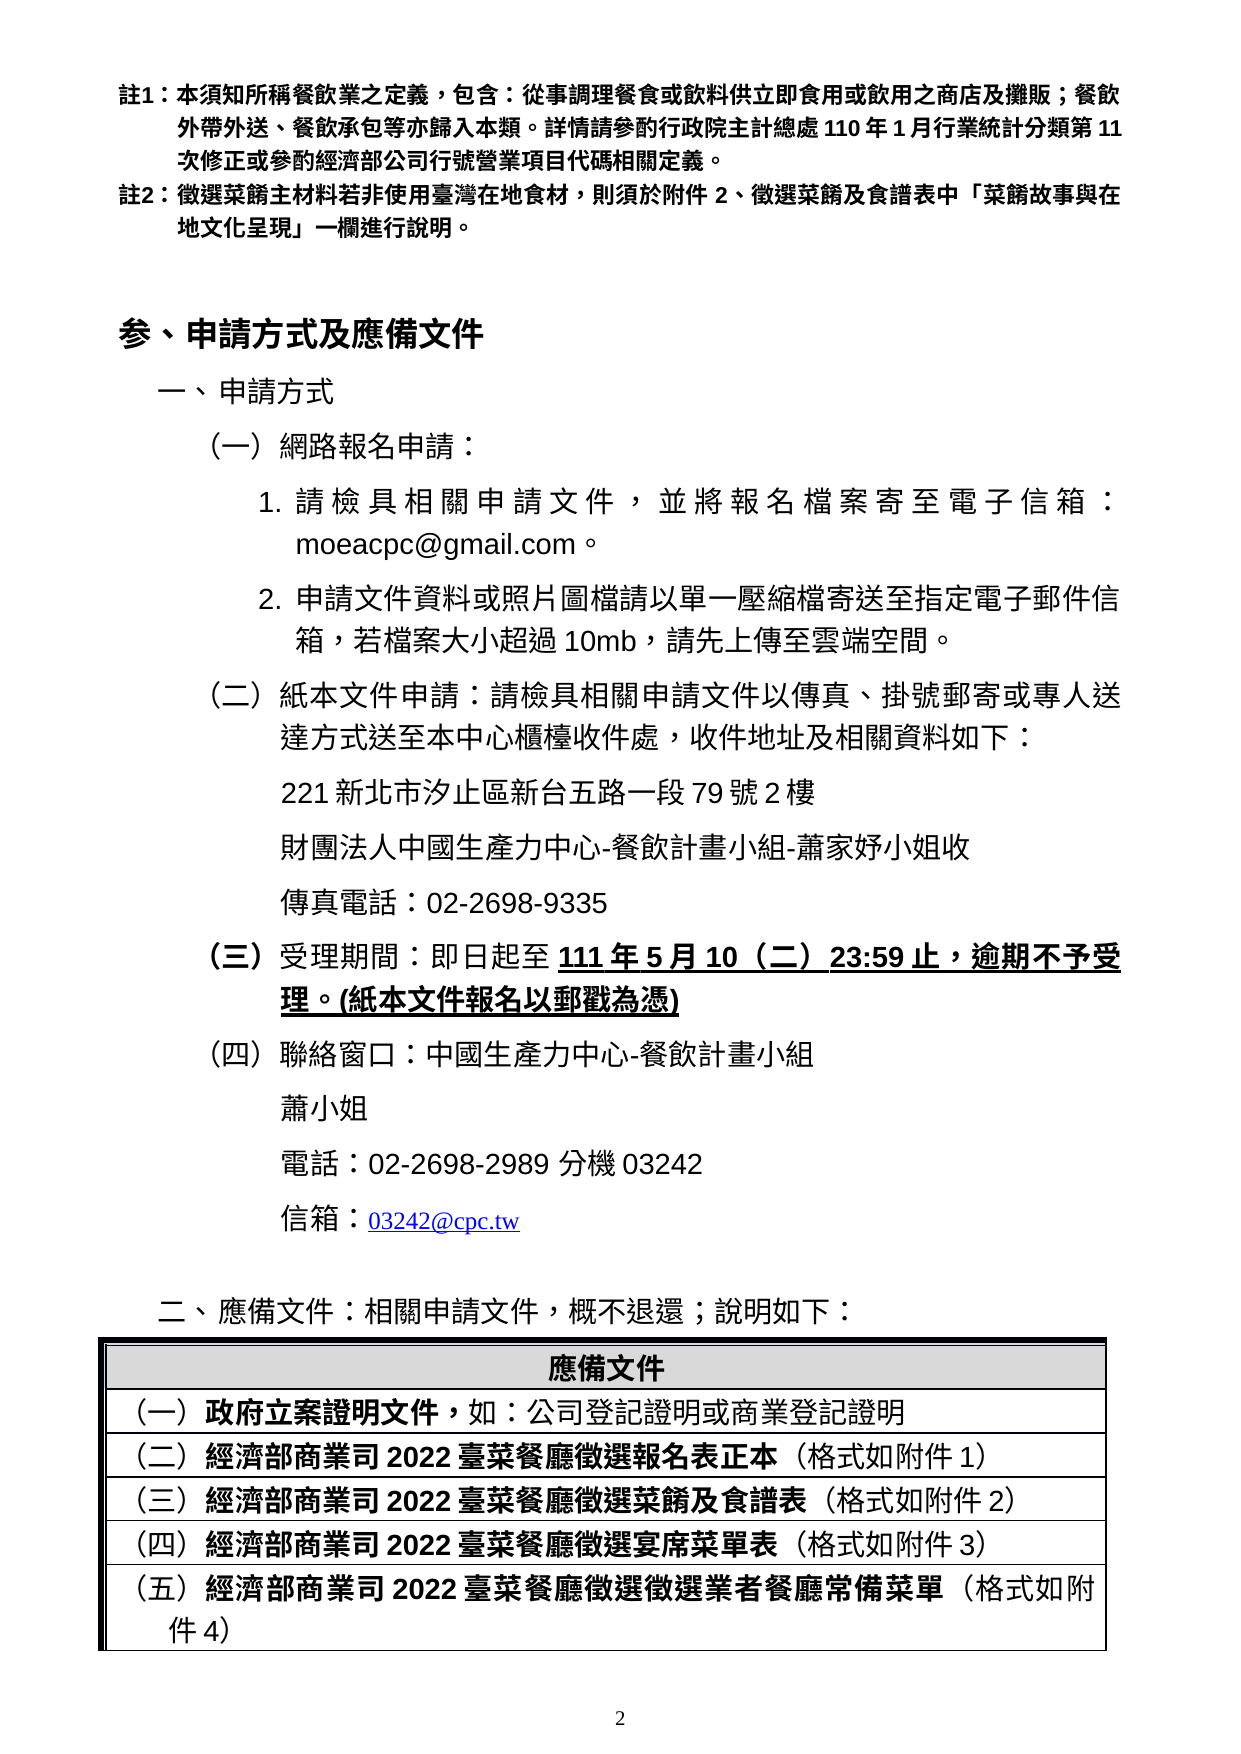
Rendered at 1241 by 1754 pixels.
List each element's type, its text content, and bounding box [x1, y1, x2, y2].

list 聯絡窗口：中國生產力中心-餐飲計畫小組 [192, 1031, 1122, 1073]
list 申請文件資料或照片圖檔請以單一壓縮檔寄送至指定電子郵件信箱，若檔案大小超過10mb，請先上傳至雲端空間。 [258, 576, 1122, 660]
table_cell 經濟部商業司2022臺菜餐廳徵選報名表正本（格式如附件1） [107, 1434, 1105, 1476]
list 電話：02-2698-2989 分機03242 [281, 1141, 1122, 1183]
list 蕭小姐 [281, 1086, 1122, 1128]
list ：徵選菜餚主材料若非使用臺灣在地食材，則須於附件2、徵選菜餚及食譜表中「菜餚故事與在地文化呈現」一欄進行說明。 [118, 176, 1122, 243]
list 應備文件：相關申請文件，概不退還；說明如下： [157, 1289, 1122, 1331]
list 請檢具相關申請文件，並將報名檔案寄至電子信箱：moeacpc@gmail.com。 [258, 478, 1122, 563]
subtitle 参、申請方式及應備文件 [118, 308, 1122, 356]
list ：本須知所稱餐飲業之定義，包含：從事調理餐食或飲料供立即食用或飲用之商店及攤販；餐飲外帶外送、餐飲承包等亦歸入本類。詳情請參酌行政院主計總處110年1月行業統計分類第11次修正或參酌經濟部公司行號營業項目代碼相關定義。 [118, 77, 1122, 176]
list 紙本文件申請：請檢具相關申請文件以傳真、掛號郵寄或專人送達方式送至本中心櫃檯收件處，收件地址及相關資料如下： [192, 673, 1122, 757]
list 申請方式 [157, 369, 1122, 411]
list 傳真電話：02-2698-9335 [281, 879, 1122, 922]
list 網路報名申請： [192, 424, 1122, 466]
list 財團法人中國生產力中心-餐飲計畫小組-蕭家妤小姐收 [281, 824, 1122, 867]
table_header 應備文件 [107, 1346, 1105, 1388]
list 受理期間：即日起至111年5月10（二）23:59止，逾期不予受理。(紙本文件報名以郵戳為憑) [192, 934, 1122, 1019]
list 221新北市汐止區新台五路一段79號2樓 [281, 770, 1122, 812]
list 信箱：03242@cpc.tw [281, 1196, 1122, 1238]
table_cell 經濟部商業司2022臺菜餐廳徵選宴席菜單表（格式如附件3） [107, 1521, 1105, 1564]
table_cell 政府立案證明文件，如：公司登記證明或商業登記證明 [107, 1390, 1105, 1432]
table_cell 經濟部商業司2022臺菜餐廳徵選徵選業者餐廳常備菜單（格式如附件4） [107, 1565, 1105, 1650]
table_cell 經濟部商業司2022臺菜餐廳徵選菜餚及食譜表（格式如附件2） [107, 1478, 1105, 1520]
